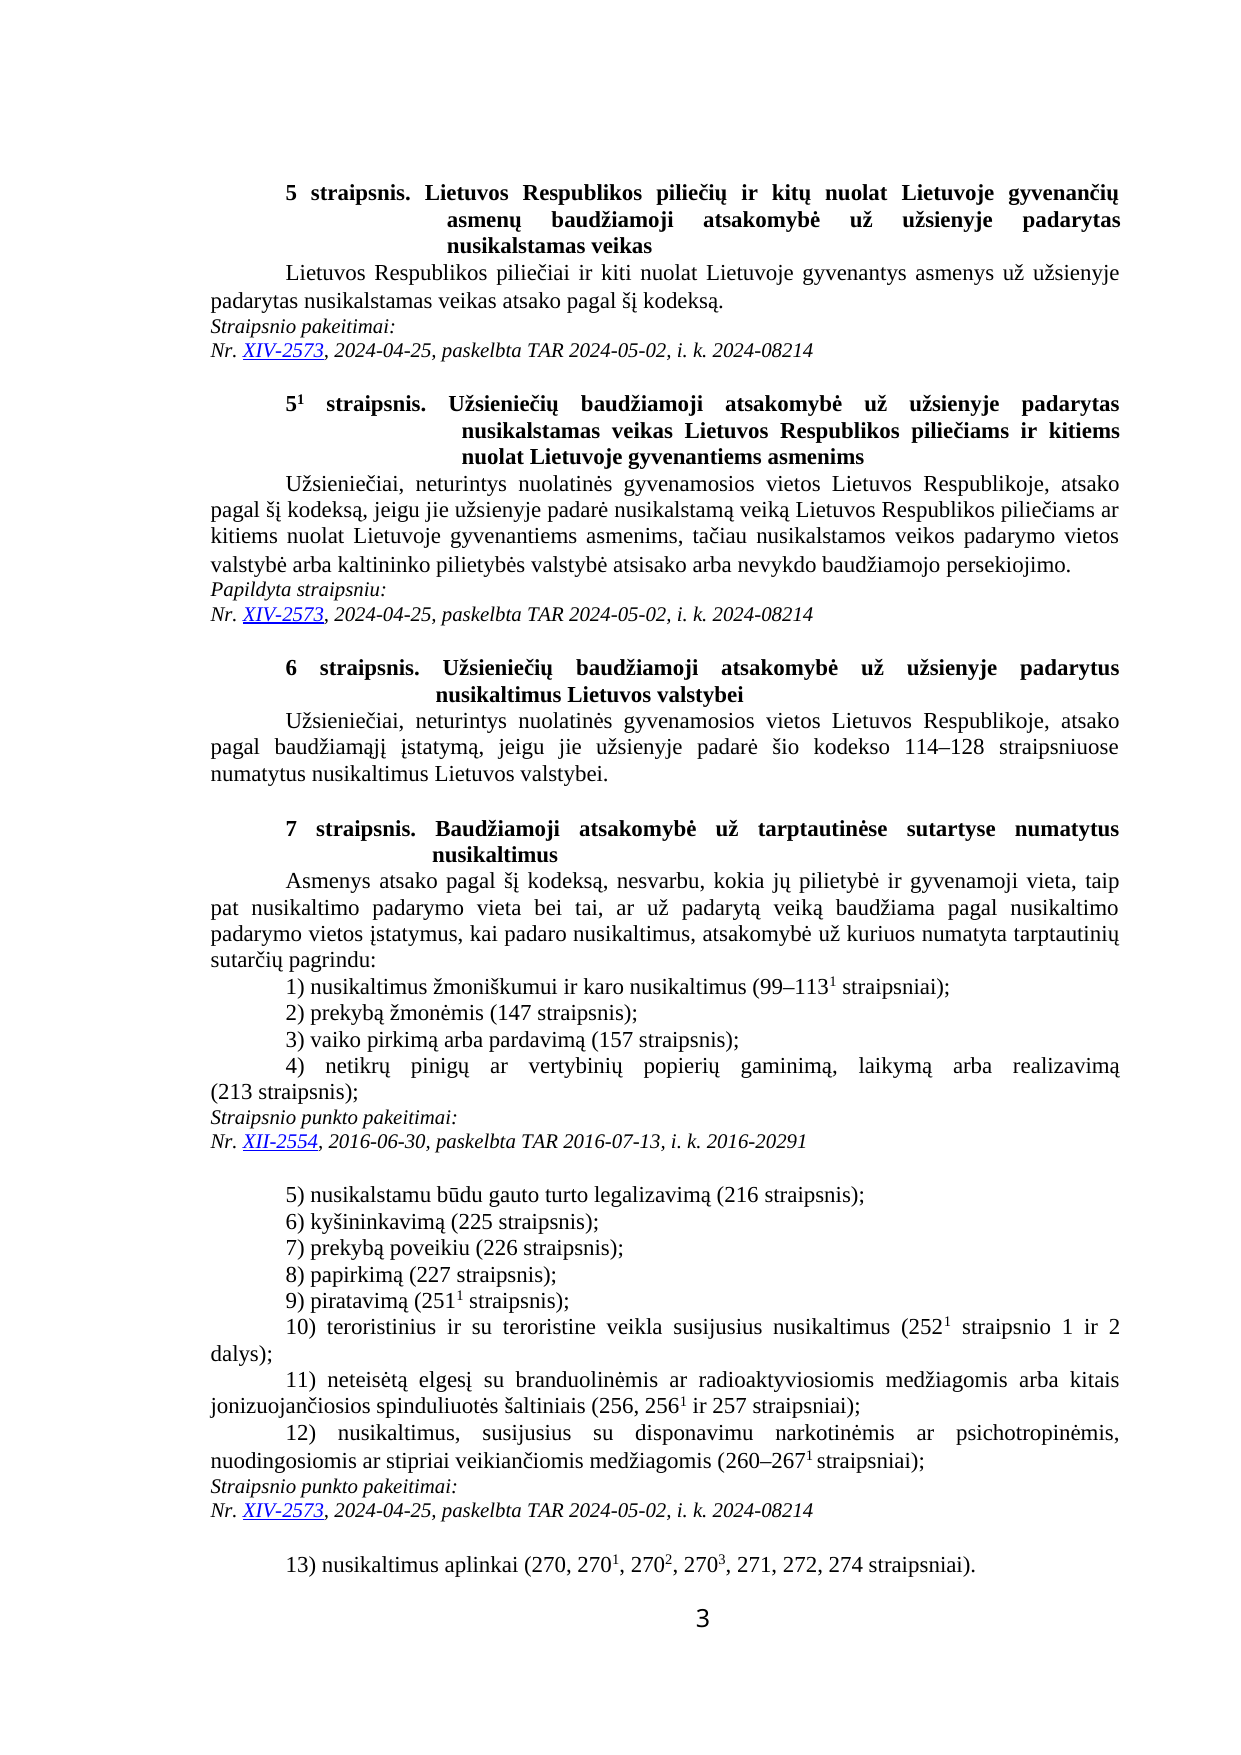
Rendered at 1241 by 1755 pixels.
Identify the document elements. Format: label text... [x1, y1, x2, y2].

text Lietuvos Respublikos piliečiai ir kiti nuolat Lietuvoje gyvenantys asmenys už užsienyje padarytas nusikalstamas veikas atsako pagal šį kodeksą. [210, 258, 1120, 314]
text 5 straipsnis. Lietuvos Respublikos piliečių ir kitų nuolat Lietuvoje gyvenančių asmenų baudžiamoji atsakomybė už užsienyje padarytas nusikalstamas veikas [285, 179, 1120, 258]
text 51 straipsnis. Užsieniečių baudžiamoji atsakomybė už užsienyje padarytas nusikalstamas veikas Lietuvos Respublikos piliečiams ir kitiems nuolat Lietuvoje gyvenantiems asmenims [285, 391, 1120, 469]
text 1) nusikaltimus žmoniškumui ir karo nusikaltimus (99–1131 straipsniai); [210, 973, 1120, 999]
text 13) nusikaltimus aplinkai (270, 2701, 2702, 2703, 271, 272, 274 straipsniai). [210, 1551, 1120, 1577]
text 6 straipsnis. Užsieniečių baudžiamoji atsakomybė už užsienyje padarytus nusikaltimus Lietuvos valstybei [285, 654, 1120, 707]
text 7) prekybą poveikiu (226 straipsnis); [210, 1234, 1120, 1261]
text Asmenys atsako pagal šį kodeksą, nesvarbu, kokia jų pilietybė ir gyvenamoji vieta, taip pat nusikaltimo padarymo vieta bei tai, ar už padarytą veiką baudžiama pagal nusikaltimo padarymo vietos įstatymus, kai padaro nusikaltimus, atsakomybė už kuriuos numatyta tarptautinių sutarčių pagrindu: [210, 867, 1120, 973]
text 10) teroristinius ir su teroristine veikla susijusius nusikaltimus (2521 straipsnio 1 ir 2 dalys); [210, 1313, 1120, 1366]
text Nr. XII-2554, 2016-06-30, paskelbta TAR 2016-07-13, i. k. 2016-20291 [210, 1129, 1120, 1153]
text 4) netikrų pinigų ar vertybinių popierių gaminimą, laikymą arba realizavimą (213 straipsnis); [210, 1052, 1120, 1105]
text Užsieniečiai, neturintys nuolatinės gyvenamosios vietos Lietuvos Respublikoje, atsako pagal baudžiamąjį įstatymą, jeigu jie užsienyje padarė šio kodekso 114–128 straipsniuose numatytus nusikaltimus Lietuvos valstybei. [210, 707, 1120, 786]
text 5) nusikalstamu būdu gauto turto legalizavimą (216 straipsnis); [210, 1182, 1120, 1208]
text Nr. XIV-2573, 2024-04-25, paskelbta TAR 2024-05-02, i. k. 2024-08214 [210, 601, 1120, 626]
text Papildyta straipsniu: [210, 577, 1120, 601]
text Straipsnio punkto pakeitimai: [210, 1105, 1120, 1129]
text 9) piratavimą (2511 straipsnis); [210, 1287, 1120, 1313]
text Nr. XIV-2573, 2024-04-25, paskelbta TAR 2024-05-02, i. k. 2024-08214 [210, 1498, 1120, 1522]
text 11) neteisėtą elgesį su branduolinėmis ar radioaktyviosiomis medžiagomis arba kitais jonizuojančiosios spinduliuotės šaltiniais (256, 2561 ir 257 straipsniai); [210, 1366, 1120, 1419]
text Straipsnio punkto pakeitimai: [210, 1474, 1120, 1498]
text 8) papirkimą (227 straipsnis); [210, 1261, 1120, 1287]
text 2) prekybą žmonėmis (147 straipsnis); [210, 999, 1120, 1026]
text 7 straipsnis. Baudžiamoji atsakomybė už tarptautinėse sutartyse numatytus nusikaltimus [285, 815, 1120, 867]
text Straipsnio pakeitimai: [210, 314, 1120, 338]
text Nr. XIV-2573, 2024-04-25, paskelbta TAR 2024-05-02, i. k. 2024-08214 [210, 338, 1120, 362]
text Užsieniečiai, neturintys nuolatinės gyvenamosios vietos Lietuvos Respublikoje, atsako pagal šį kodeksą, jeigu jie užsienyje padarė nusikalstamą veiką Lietuvos Respublikos piliečiams ar kitiems nuolat Lietuvoje gyvenantiems asmenims, tačiau nusikalstamos veikos padarymo vietos valstybė arba kaltininko pilietybės valstybė atsisako arba nevykdo baudžiamojo persekiojimo. [210, 469, 1120, 577]
text 3) vaiko pirkimą arba pardavimą (157 straipsnis); [210, 1026, 1120, 1052]
text 12) nusikaltimus, susijusius su disponavimu narkotinėmis ar psichotropinėmis, nuodingosiomis ar stipriai veikiančiomis medžiagomis (260–2671 straipsniai); [210, 1419, 1120, 1474]
text 6) kyšininkavimą (225 straipsnis); [210, 1208, 1120, 1234]
